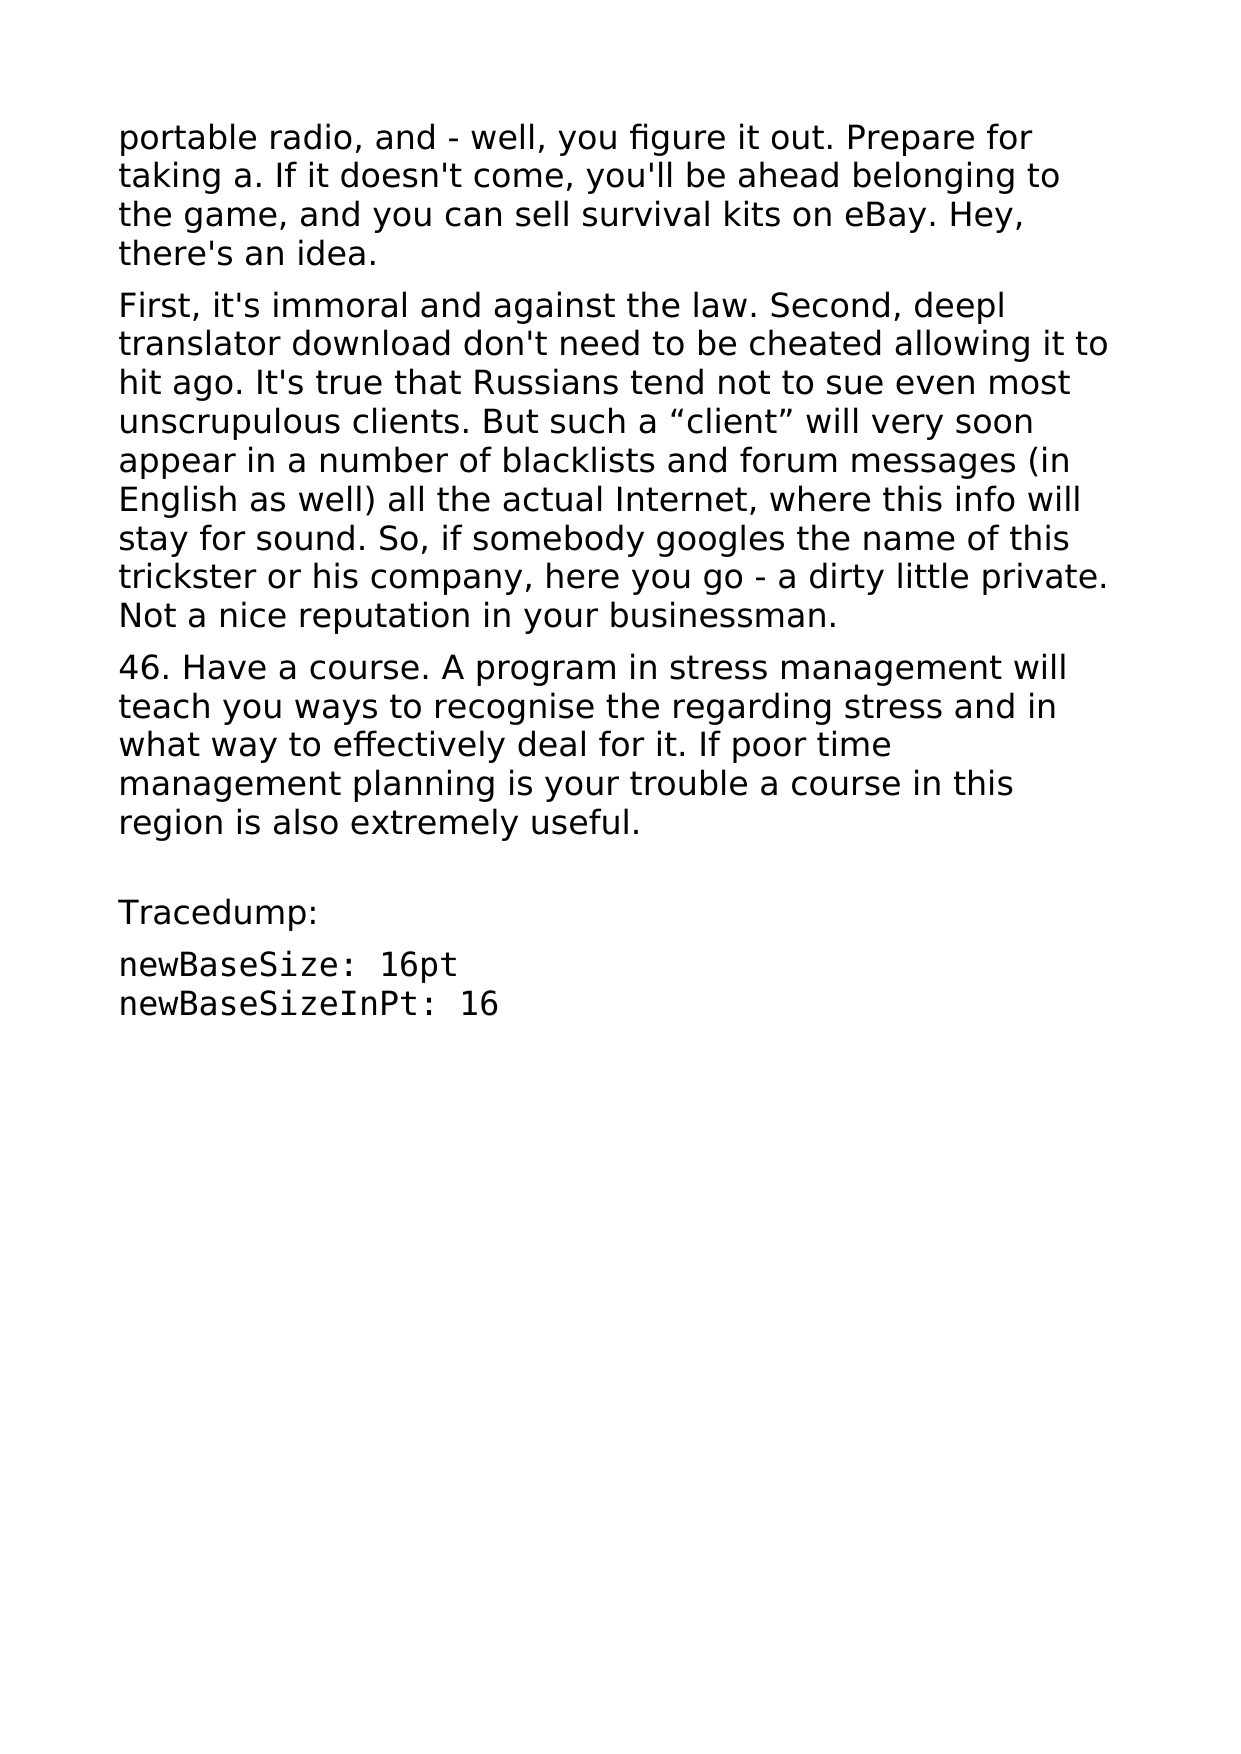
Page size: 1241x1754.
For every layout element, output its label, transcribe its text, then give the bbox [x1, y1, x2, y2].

text 46. Have a course. A program in stress management will teach you ways to recognise the regarding stress and in what way to effectively deal for it. If poor time management planning is your trouble a course in this region is also extremely useful. [118, 648, 1122, 842]
text newBaseSize: 16pt newBaseSizeInPt: 16 [118, 945, 1122, 1023]
text First, it's immoral and against the law. Second, deepl translator download don't need to be cheated allowing it to hit ago. It's true that Russians tend not to sue even most unscrupulous clients. But such a “client” will very soon appear in a number of blacklists and forum messages (in English as well) all the actual Internet, where this info will stay for sound. So, if somebody googles the name of this trickster or his company, here you go - a dirty little private. Not a nice reputation in your businessman. [118, 286, 1122, 636]
text portable radio, and - well, you figure it out. Prepare for taking a. If it doesn't come, you'll be ahead belonging to the game, and you can sell survival kits on eBay. Hey, there's an idea. [118, 118, 1122, 273]
text Tracedump: [118, 855, 1122, 933]
